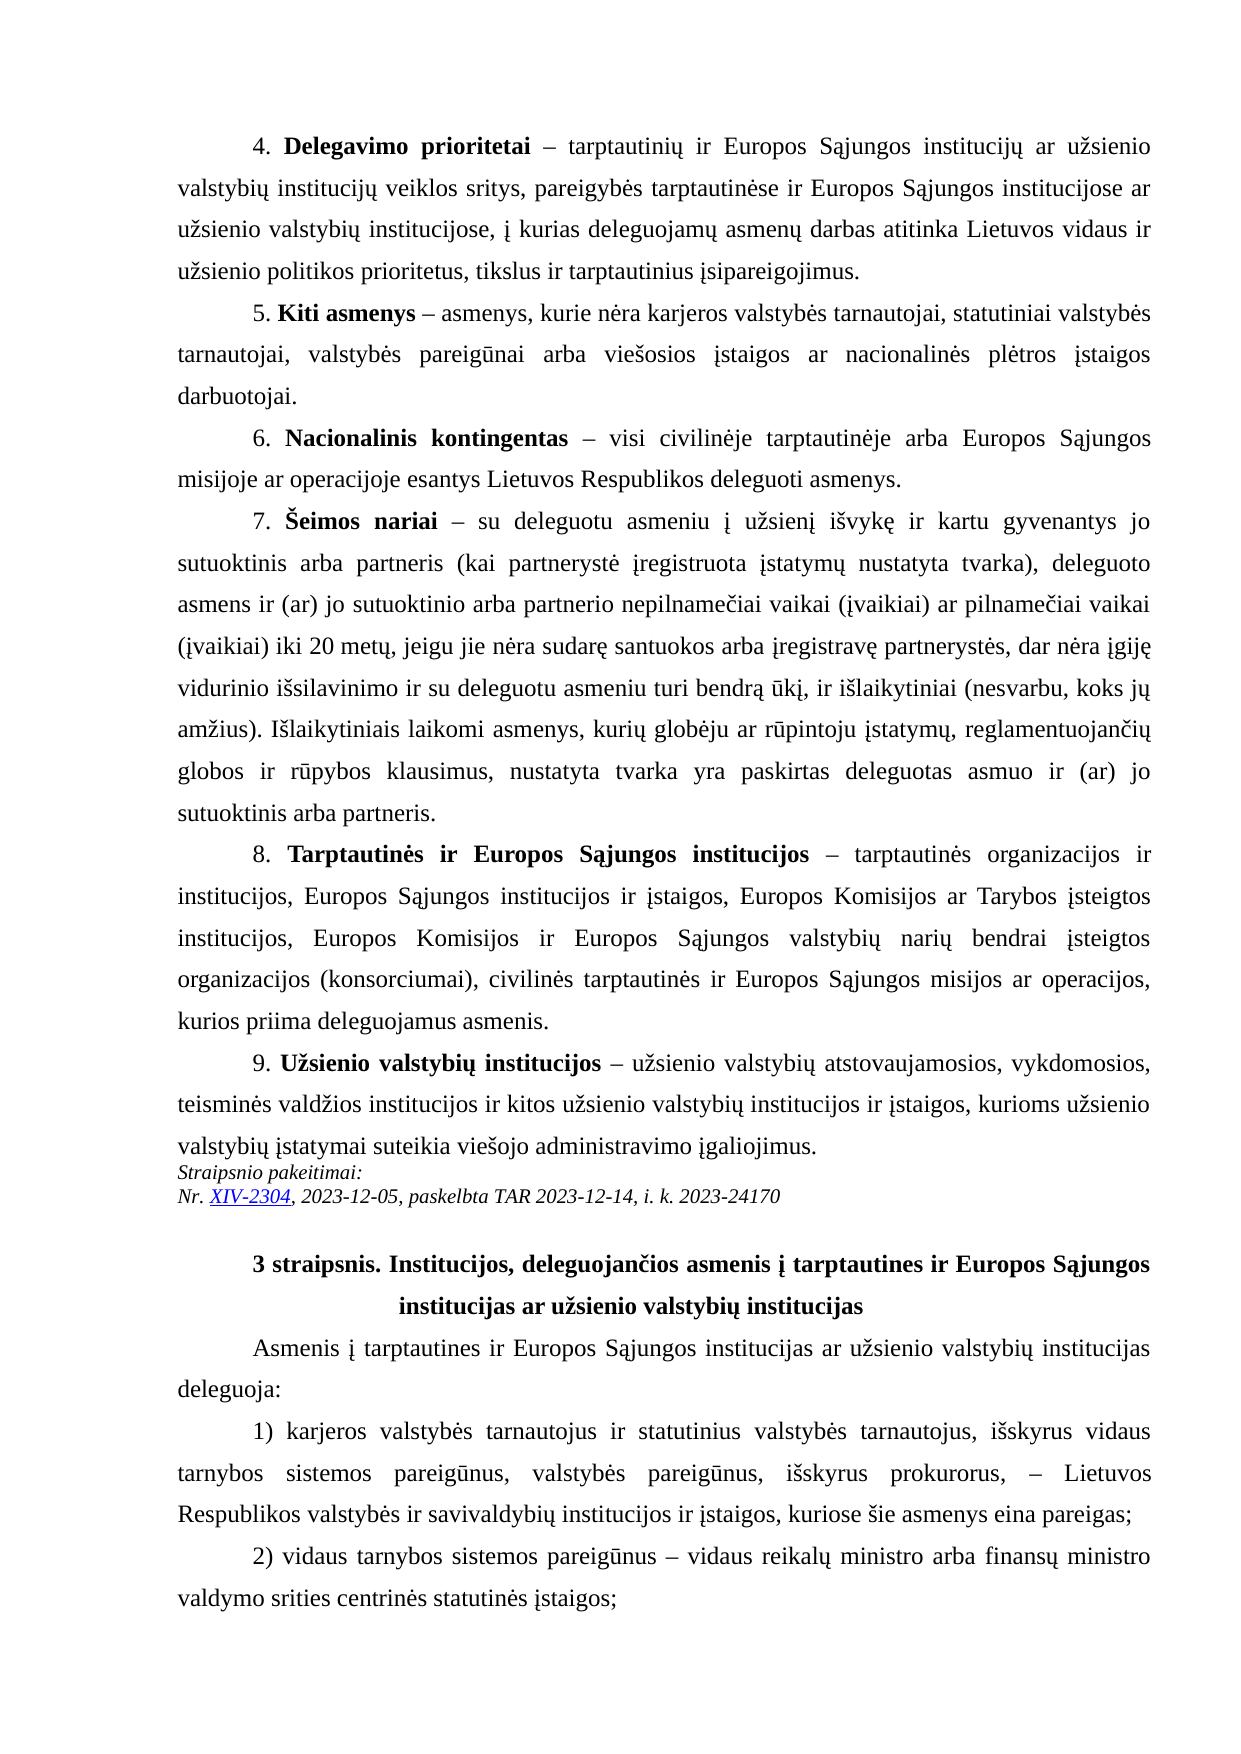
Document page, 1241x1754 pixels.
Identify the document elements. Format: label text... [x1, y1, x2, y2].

text 1) karjeros valstybės tarnautojus ir statutinius valstybės tarnautojus, išskyrus vidaus tarnybos sistemos pareigūnus, valstybės pareigūnus, išskyrus prokurorus, – Lietuvos Respublikos valstybės ir savivaldybių institucijos ir įstaigos, kuriose šie asmenys eina pareigas; [177, 1403, 1152, 1528]
text 3 straipsnis. Institucijos, deleguojančios asmenis į tarptautines ir Europos Sąjungos institucijas ar užsienio valstybių institucijas [252, 1237, 1152, 1320]
text Asmenis į tarptautines ir Europos Sąjungos institucijas ar užsienio valstybių institucijas deleguoja: [177, 1320, 1152, 1403]
text Straipsnio pakeitimai: [177, 1160, 1152, 1184]
text 6. Nacionalinis kontingentas – visi civilinėje tarptautinėje arba Europos Sąjungos misijoje ar operacijoje esantys Lietuvos Respublikos deleguoti asmenys. [177, 410, 1152, 493]
text 9. Užsienio valstybių institucijos – užsienio valstybių atstovaujamosios, vykdomosios, teisminės valdžios institucijos ir kitos užsienio valstybių institucijos ir įstaigos, kurioms užsienio valstybių įstatymai suteikia viešojo administravimo įgaliojimus. [177, 1035, 1152, 1160]
text 2) vidaus tarnybos sistemos pareigūnus – vidaus reikalų ministro arba finansų ministro valdymo srities centrinės statutinės įstaigos; [177, 1528, 1152, 1612]
text 7. Šeimos nariai – su deleguotu asmeniu į užsienį išvykę ir kartu gyvenantys jo sutuoktinis arba partneris (kai partnerystė įregistruota įstatymų nustatyta tvarka), deleguoto asmens ir (ar) jo sutuoktinio arba partnerio nepilnamečiai vaikai (įvaikiai) ar pilnamečiai vaikai (įvaikiai) iki 20 metų, jeigu jie nėra sudarę santuokos arba įregistravę partnerystės, dar nėra įgiję vidurinio išsilavinimo ir su deleguotu asmeniu turi bendrą ūkį, ir išlaikytiniai (nesvarbu, koks jų amžius). Išlaikytiniais laikomi asmenys, kurių globėju ar rūpintoju įstatymų, reglamentuojančių globos ir rūpybos klausimus, nustatyta tvarka yra paskirtas deleguotas asmuo ir (ar) jo sutuoktinis arba partneris. [177, 493, 1152, 826]
text 8. Tarptautinės ir Europos Sąjungos institucijos – tarptautinės organizacijos ir institucijos, Europos Sąjungos institucijos ir įstaigos, Europos Komisijos ar Tarybos įsteigtos institucijos, Europos Komisijos ir Europos Sąjungos valstybių narių bendrai įsteigtos organizacijos (konsorciumai), civilinės tarptautinės ir Europos Sąjungos misijos ar operacijos, kurios priima deleguojamus asmenis. [177, 826, 1152, 1035]
text 5. Kiti asmenys – asmenys, kurie nėra karjeros valstybės tarnautojai, statutiniai valstybės tarnautojai, valstybės pareigūnai arba viešosios įstaigos ar nacionalinės plėtros įstaigos darbuotojai. [177, 285, 1152, 410]
text 4. Delegavimo prioritetai – tarptautinių ir Europos Sąjungos institucijų ar užsienio valstybių institucijų veiklos sritys, pareigybės tarptautinėse ir Europos Sąjungos institucijose ar užsienio valstybių institucijose, į kurias deleguojamų asmenų darbas atitinka Lietuvos vidaus ir užsienio politikos prioritetus, tikslus ir tarptautinius įsipareigojimus. [177, 118, 1152, 285]
text Nr. XIV-2304, 2023-12-05, paskelbta TAR 2023-12-14, i. k. 2023-24170 [177, 1184, 1152, 1208]
